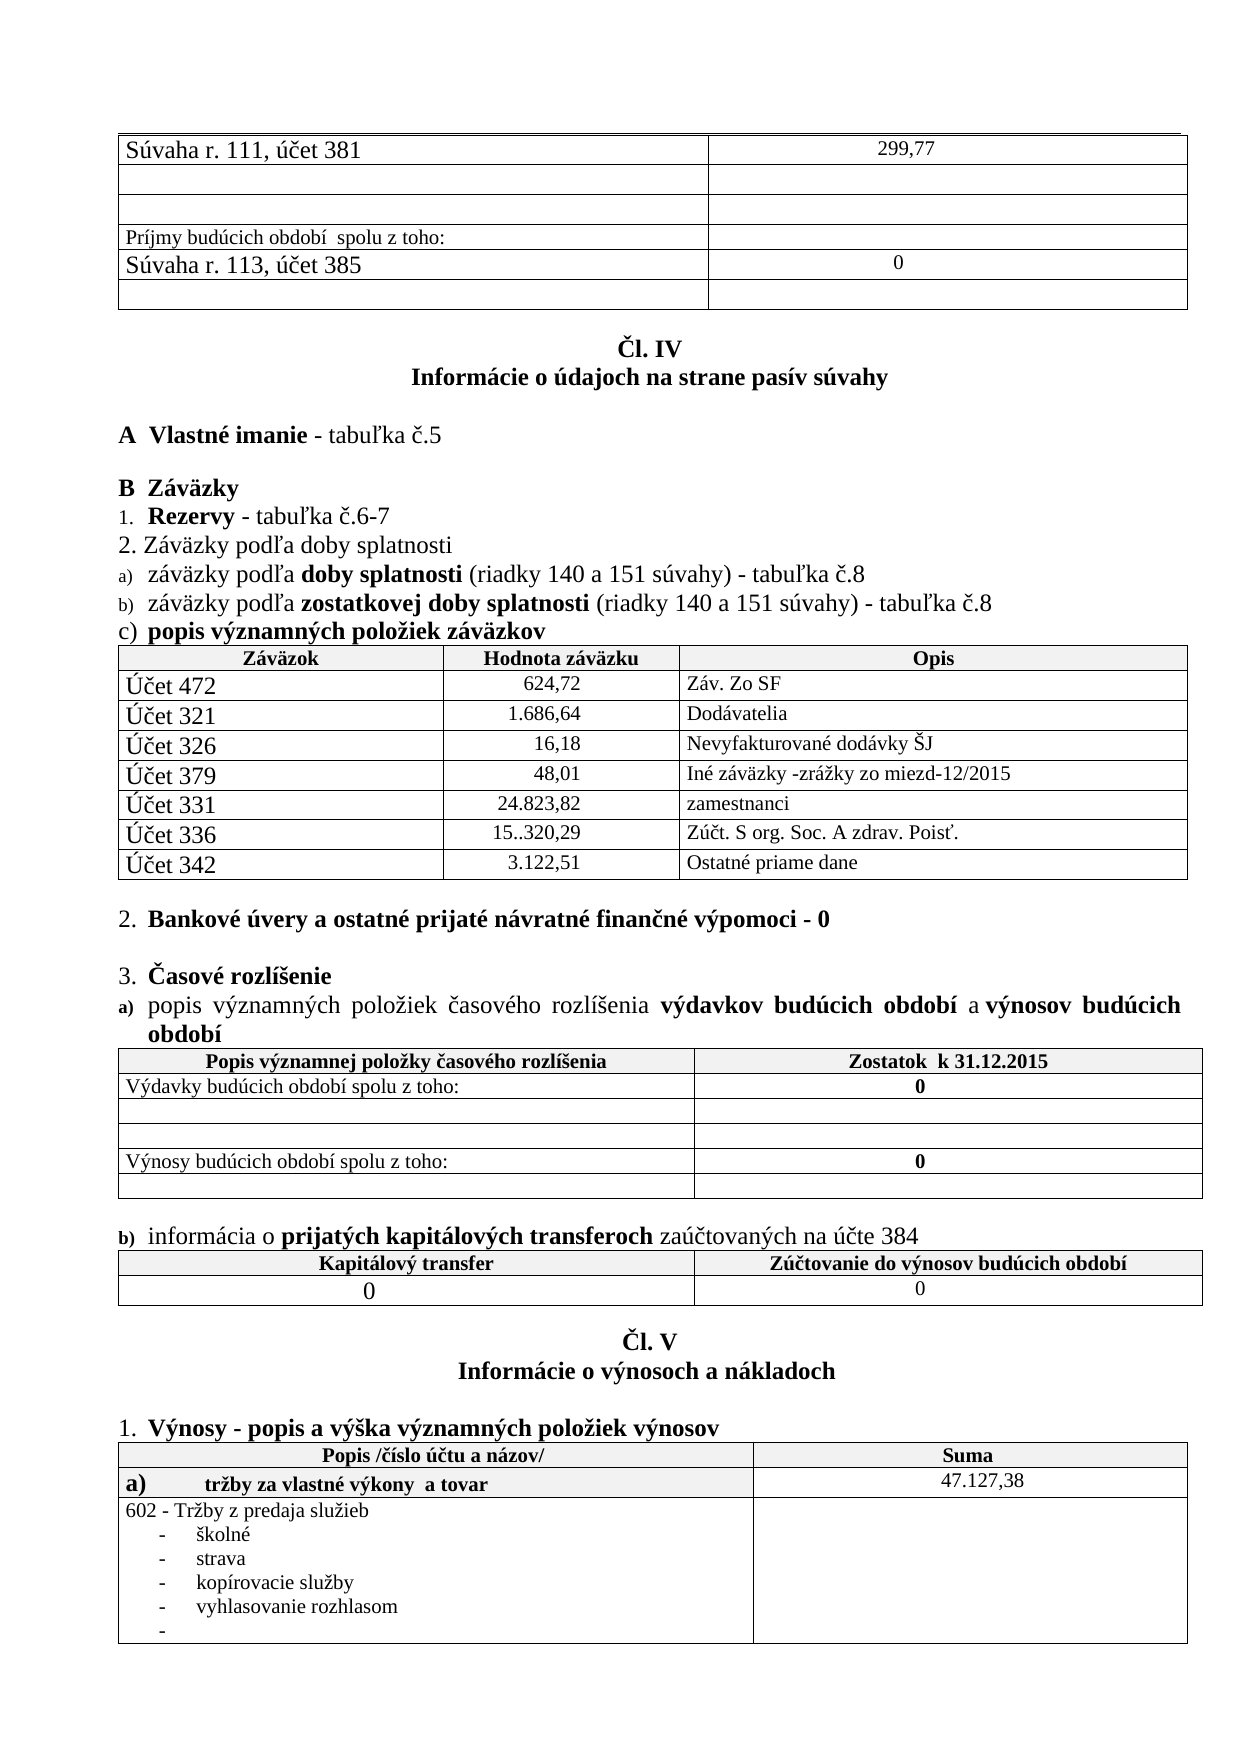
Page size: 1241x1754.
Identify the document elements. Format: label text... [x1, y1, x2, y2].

table_header Zúčtovanie do výnosov budúcich období [695, 1251, 1202, 1275]
table_cell 0 [695, 1276, 1202, 1304]
table_cell [119, 1124, 694, 1148]
table_header Hodnota záväzku [444, 646, 679, 670]
table_cell Ostatné priame dane [680, 850, 1187, 879]
table_cell 299,77 [709, 136, 1187, 164]
table_cell 15..320,29 [444, 820, 679, 849]
text B Záväzky [118, 473, 1181, 501]
table_cell 16,18 [444, 731, 679, 760]
table_cell [709, 225, 1187, 249]
table_header Zostatok k 31.12.2015 [695, 1049, 1202, 1073]
table_header Opis [680, 646, 1187, 670]
table_cell [709, 165, 1187, 194]
text Čl. V [118, 1327, 1181, 1356]
table_cell 602 - Tržby z predaja služieb školné strava kopírovacie služby vyhlasovanie rozhlasom [119, 1498, 753, 1642]
table_cell Výdavky budúcich období spolu z toho: [119, 1074, 694, 1098]
table_cell Súvaha r. 111, účet 381 [119, 136, 708, 164]
table_cell 0 [695, 1149, 1202, 1173]
text Čl. IV [118, 334, 1181, 362]
text Informácie o výnosoch a nákladoch [118, 1356, 1181, 1385]
table_cell [709, 280, 1187, 308]
table_cell Účet 336 [119, 820, 443, 849]
table_cell [119, 280, 708, 308]
text 2. Záväzky podľa doby splatnosti [118, 530, 1181, 559]
table_cell [695, 1174, 1202, 1198]
table_cell [119, 1099, 694, 1123]
table_cell [754, 1498, 1187, 1642]
list Bankové úvery a ostatné prijaté návratné finančné výpomoci - 0 [118, 904, 1181, 933]
table_cell [695, 1099, 1202, 1123]
table_cell 3.122,51 [444, 850, 679, 879]
table_cell Príjmy budúcich období spolu z toho: [119, 225, 708, 249]
table_cell [119, 1174, 694, 1198]
table_header Popis /číslo účtu a názov/ [119, 1443, 753, 1467]
list Výnosy - popis a výška významných položiek výnosov [118, 1413, 1181, 1442]
table_cell Účet 321 [119, 701, 443, 730]
text A Vlastné imanie - tabuľka č.5 [118, 420, 1181, 449]
table_cell Účet 379 [119, 761, 443, 789]
list záväzky podľa zostatkovej doby splatnosti (riadky 140 a 151 súvahy) - tabuľka č.8 [118, 588, 1181, 616]
table_cell Účet 472 [119, 671, 443, 700]
table_header Kapitálový transfer [119, 1251, 694, 1275]
list Rezervy - tabuľka č.6-7 [118, 501, 1181, 530]
table_cell Výnosy budúcich období spolu z toho: [119, 1149, 694, 1173]
table_cell tržby za vlastné výkony a tovar [119, 1468, 753, 1497]
table_cell 47.127,38 [754, 1468, 1187, 1497]
table_cell Zúčt. S org. Soc. A zdrav. Poisť. [680, 820, 1187, 849]
table_cell 624,72 [444, 671, 679, 700]
table_cell Dodávatelia [680, 701, 1187, 730]
table_cell 24.823,82 [444, 791, 679, 819]
table_cell [695, 1124, 1202, 1148]
table_cell 0 [709, 250, 1187, 279]
text Informácie o údajoch na strane pasív súvahy [118, 362, 1181, 391]
table_cell 48,01 [444, 761, 679, 789]
table_cell 0 [119, 1276, 694, 1304]
table_header Suma [754, 1443, 1187, 1467]
table_cell Iné záväzky -zrážky zo miezd-12/2015 [680, 761, 1187, 789]
table_cell [709, 195, 1187, 224]
table_cell Záv. Zo SF [680, 671, 1187, 700]
list informácia o prijatých kapitálových transferoch zaúčtovaných na účte 384 [118, 1221, 1181, 1250]
table_cell [119, 165, 708, 194]
table_header Popis významnej položky časového rozlíšenia [119, 1049, 694, 1073]
table_cell Účet 342 [119, 850, 443, 879]
list Časové rozlíšenie [118, 961, 1181, 990]
table_cell Súvaha r. 113, účet 385 [119, 250, 708, 279]
table_cell Účet 331 [119, 791, 443, 819]
list popis významných položiek záväzkov [118, 616, 1181, 645]
list popis významných položiek časového rozlíšenia výdavkov budúcich období a výnosov budúcich období [118, 990, 1181, 1048]
table_cell Nevyfakturované dodávky ŠJ [680, 731, 1187, 760]
table_cell [119, 195, 708, 224]
list záväzky podľa doby splatnosti (riadky 140 a 151 súvahy) - tabuľka č.8 [118, 559, 1181, 588]
table_cell zamestnanci [680, 791, 1187, 819]
table_header Záväzok [119, 646, 443, 670]
table_cell Účet 326 [119, 731, 443, 760]
table_cell 0 [695, 1074, 1202, 1098]
table_cell 1.686,64 [444, 701, 679, 730]
